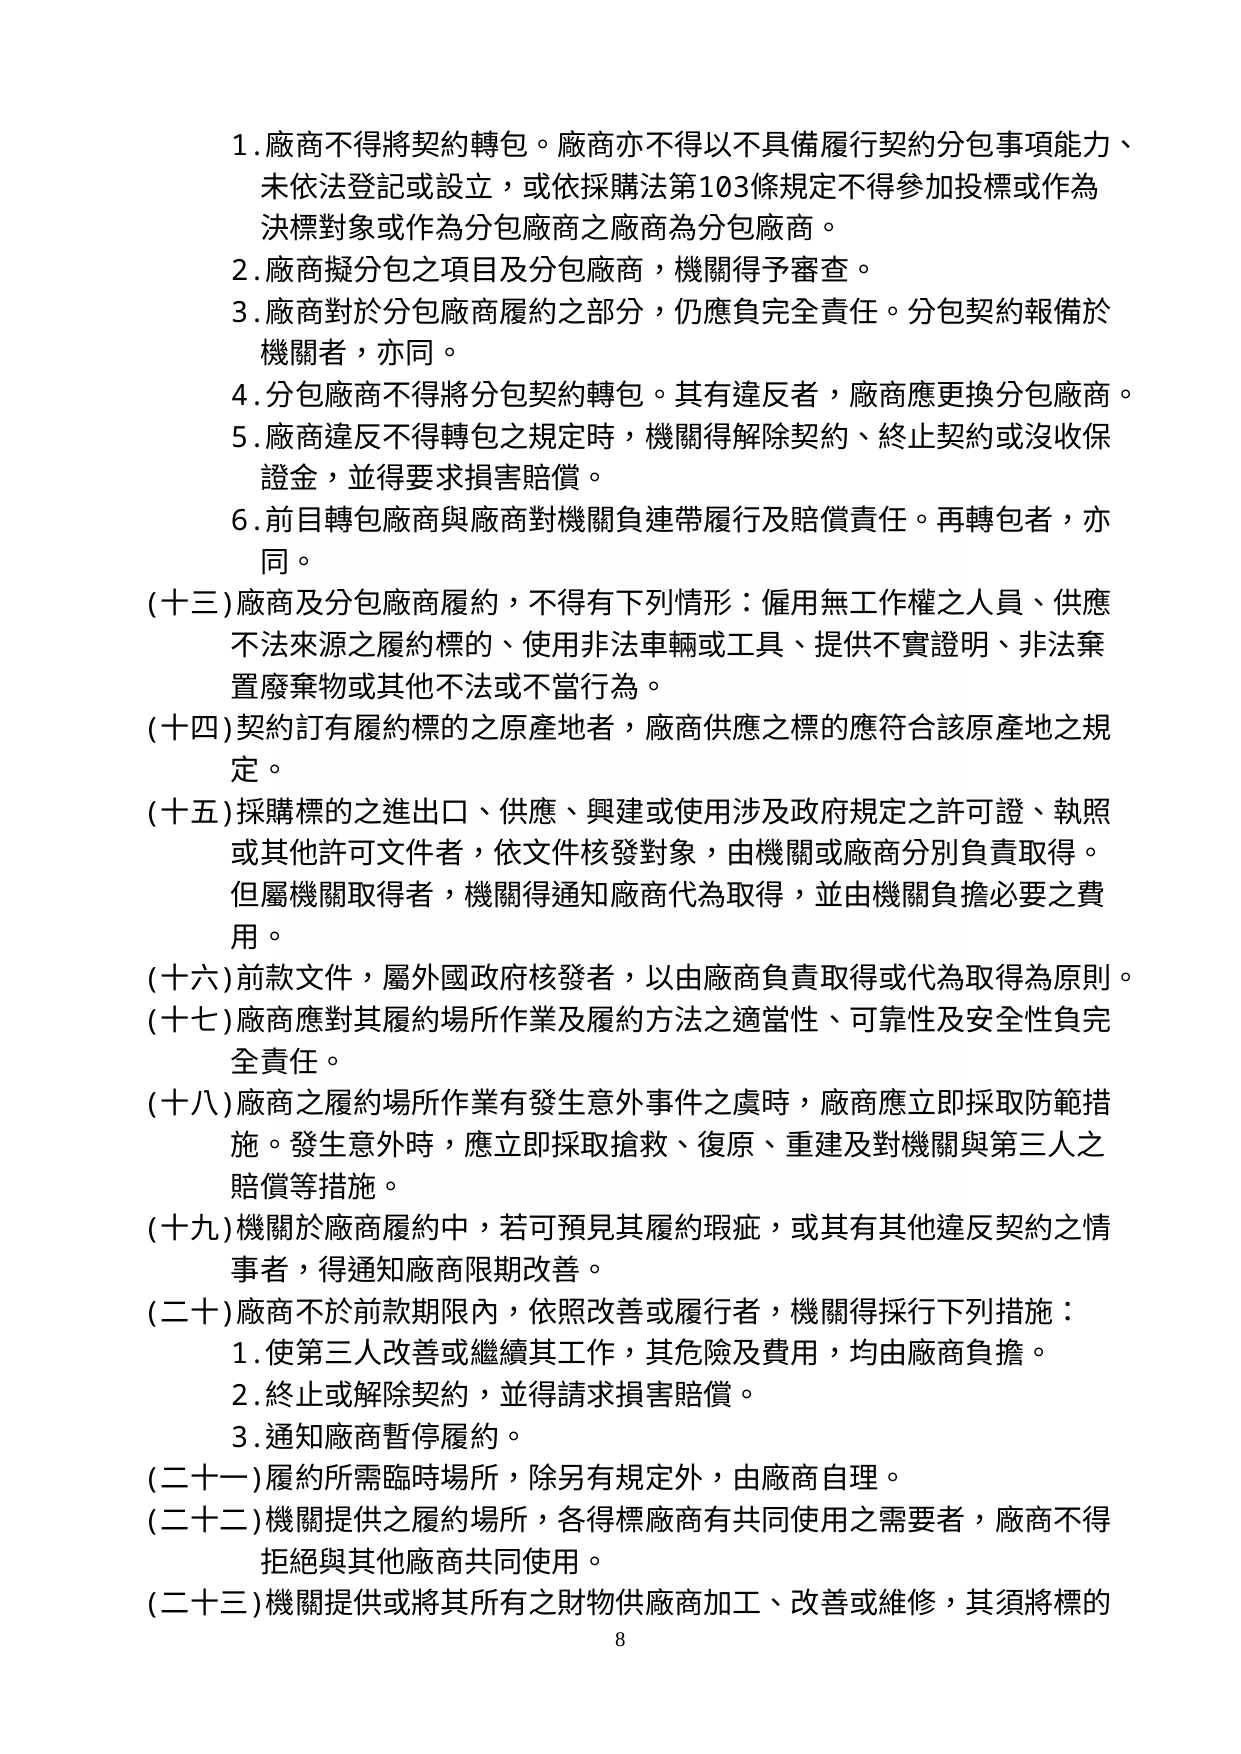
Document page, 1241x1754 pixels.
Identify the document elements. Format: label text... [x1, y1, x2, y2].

text 3.通知廠商暫停履約。 [231, 1414, 1122, 1456]
text (十五)採購標的之進出口、供應、興建或使用涉及政府規定之許可證、執照或其他許可文件者，依文件核發對象，由機關或廠商分別負責取得。但屬機關取得者，機關得通知廠商代為取得，並由機關負擔必要之費用。 [143, 789, 271, 956]
text 4.分包廠商不得將分包契約轉包。其有違反者，廠商應更換分包廠商。 [231, 372, 1122, 414]
text 2.終止或解除契約，並得請求損害賠償。 [231, 1372, 1122, 1414]
text (二十)廠商不於前款期限內，依照改善或履行者，機關得採行下列措施： [143, 1289, 1122, 1331]
text (十四)契約訂有履約標的之原產地者，廠商供應之標的應符合該原產地之規定。 [143, 706, 271, 789]
text (十五)採購標的之進出口、供應、興建或使用涉及政府規定之許可證、執照或其他許可文件者，依文件核發對象，由機關或廠商分別負責取得。但屬機關取得者，機關得通知廠商代為取得，並由機關負擔必要之費用。 [969, 789, 1122, 956]
text 1.廠商不得將契約轉包。廠商亦不得以不具備履行契約分包事項能力、未依法登記或設立，或依採購法第103條規定不得參加投標或作為決標對象或作為分包廠商之廠商為分包廠商。 [231, 122, 1122, 247]
text 2.廠商擬分包之項目及分包廠商，機關得予審查。 [231, 247, 1122, 289]
text (十七)廠商應對其履約場所作業及履約方法之適當性、可靠性及安全性負完全責任。 [143, 997, 271, 1081]
text (十九)機關於廠商履約中，若可預見其履約瑕疵，或其有其他違反契約之情事者，得通知廠商限期改善。 [143, 1206, 1122, 1289]
text (二十一)履約所需臨時場所，除另有規定外，由廠商自理。 [143, 1456, 1122, 1497]
text (十四)契約訂有履約標的之原產地者，廠商供應之標的應符合該原產地之規定。 [969, 706, 1122, 789]
text 6.前目轉包廠商與廠商對機關負連帶履行及賠償責任。再轉包者，亦同。 [231, 497, 1122, 581]
text 1.使第三人改善或繼續其工作，其危險及費用，均由廠商負擔。 [231, 1331, 1122, 1372]
text (十八)廠商之履約場所作業有發生意外事件之虞時，廠商應立即採取防範措施。發生意外時，應立即採取搶救、復原、重建及對機關與第三人之賠償等措施。 [143, 1081, 271, 1206]
text (十六)前款文件，屬外國政府核發者，以由廠商負責取得或代為取得為原則。 [969, 956, 1122, 997]
text (二十二)機關提供之履約場所，各得標廠商有共同使用之需要者，廠商不得拒絕與其他廠商共同使用。 [143, 1497, 1122, 1581]
text (十三)廠商及分包廠商履約，不得有下列情形：僱用無工作權之人員、供應不法來源之履約標的、使用非法車輛或工具、提供不實證明、非法棄置廢棄物或其他不法或不當行為。 [969, 581, 1122, 706]
text (十六)前款文件，屬外國政府核發者，以由廠商負責取得或代為取得為原則。 [143, 956, 271, 997]
text 5.廠商違反不得轉包之規定時，機關得解除契約、終止契約或沒收保證金，並得要求損害賠償。 [231, 414, 1122, 497]
text (十三)廠商及分包廠商履約，不得有下列情形：僱用無工作權之人員、供應不法來源之履約標的、使用非法車輛或工具、提供不實證明、非法棄置廢棄物或其他不法或不當行為。 [143, 581, 271, 706]
text (十八)廠商之履約場所作業有發生意外事件之虞時，廠商應立即採取防範措施。發生意外時，應立即採取搶救、復原、重建及對機關與第三人之賠償等措施。 [969, 1081, 1122, 1206]
text (二十三)機關提供或將其所有之財物供廠商加工、改善或維修，其須將標的 [143, 1581, 1122, 1622]
text (十七)廠商應對其履約場所作業及履約方法之適當性、可靠性及安全性負完全責任。 [969, 997, 1122, 1081]
text 3.廠商對於分包廠商履約之部分，仍應負完全責任。分包契約報備於機關者，亦同。 [231, 289, 1122, 372]
